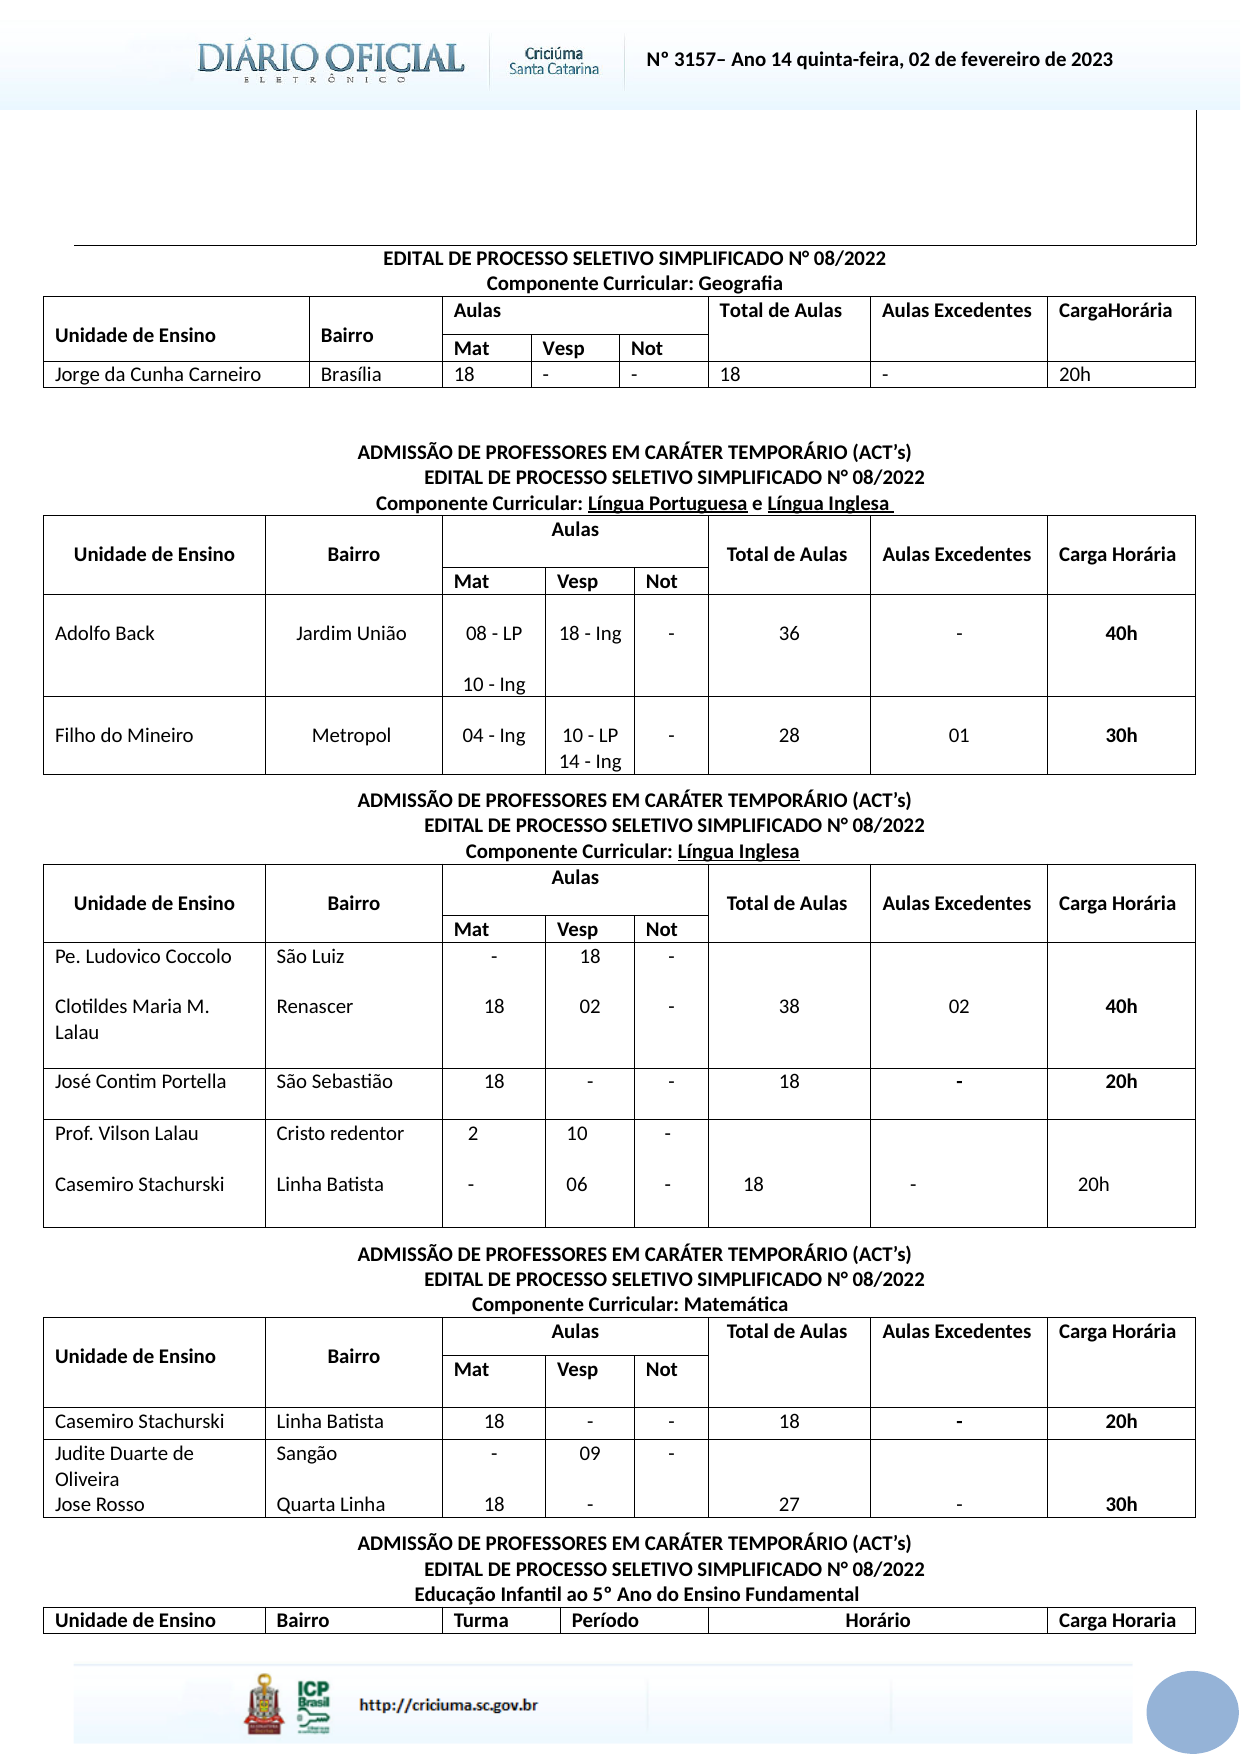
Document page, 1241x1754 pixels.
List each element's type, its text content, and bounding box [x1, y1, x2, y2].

table_cell 28 [709, 697, 870, 773]
table_cell Prof. Vilson Lalau Casemiro Stachurski [44, 1120, 265, 1227]
table_cell Casemiro Stachurski [44, 1408, 265, 1439]
table_cell 18 [709, 1120, 870, 1227]
table_cell - [871, 1440, 1047, 1517]
table_header Turma [443, 1608, 560, 1633]
table_header Período [561, 1608, 708, 1633]
table_cell Mat [443, 1356, 545, 1407]
table_cell - [871, 1069, 1047, 1119]
table_cell Not [635, 916, 708, 942]
table_cell São Sebastião [266, 1069, 442, 1119]
table_cell Vesp [546, 1356, 634, 1407]
table_cell - 18 [443, 943, 545, 1067]
table_cell 2 - [443, 1120, 545, 1227]
table_header Aulas [443, 297, 708, 334]
table_cell 20h [1048, 1069, 1195, 1119]
table_cell - 18 [443, 1440, 545, 1517]
table_cell Metropol [266, 697, 442, 773]
table_cell 30h [1048, 1440, 1195, 1517]
table_cell 38 [709, 943, 870, 1067]
table_cell 09 - [546, 1440, 634, 1517]
table_cell - [532, 362, 619, 387]
table_cell - - [635, 943, 708, 1067]
table_cell Sangão Quarta Linha [266, 1440, 442, 1517]
table_cell Not [635, 1356, 708, 1407]
table_cell 18 [709, 1408, 870, 1439]
table_cell 10 06 [546, 1120, 634, 1227]
table_cell 02 [871, 943, 1047, 1067]
table_header Aulas [443, 865, 708, 915]
table_cell Cristo redentor Linha Batista [266, 1120, 442, 1227]
table_header Unidade de Ensino [44, 1608, 265, 1633]
table_header Carga Horária [1048, 516, 1195, 593]
table_cell 18 [709, 1069, 870, 1119]
table_header Aulas Excedentes [871, 1318, 1047, 1407]
table_cell 30h [1048, 697, 1195, 773]
table_cell 10 - LP 14 - Ing [546, 697, 634, 773]
text EDITAL DE PROCESSO SELETIVO SIMPLIFICADO N° 08/2022 [74, 245, 1196, 271]
table_header Bairro [266, 1318, 442, 1407]
table_cell Jorge da Cunha Carneiro [44, 362, 309, 387]
table_header CargaHorária [1048, 297, 1195, 361]
table_cell - [546, 1408, 634, 1439]
text Componente Curricular: Geografia [74, 271, 1196, 296]
table_cell 18 [443, 1408, 545, 1439]
text EDITAL DE PROCESSO SELETIVO SIMPLIFICADO N° 08/2022 [74, 1266, 1196, 1292]
table_cell - [871, 1408, 1047, 1439]
table_header Aulas [443, 516, 708, 567]
table_cell - [871, 595, 1047, 696]
text ADMISSÃO DE PROFESSORES EM CARÁTER TEMPORÁRIO (ACT’s) [74, 1530, 1196, 1556]
text Educação Infantil ao 5º Ano do Ensino Fundamental [74, 1581, 1196, 1607]
table_header Bairro [310, 297, 442, 361]
table_cell 20h [1048, 362, 1195, 387]
table_header Total de Aulas [709, 1318, 870, 1407]
table_cell Vesp [532, 335, 619, 361]
table_cell Mat [443, 916, 545, 942]
table_cell 18 [443, 1069, 545, 1119]
table_header Total de Aulas [709, 516, 870, 593]
table_cell 04 - Ing [443, 697, 545, 773]
table_header Horário [709, 1608, 1047, 1633]
text EDITAL DE PROCESSO SELETIVO SIMPLIFICADO N° 08/2022 [74, 464, 1196, 490]
text Componente Curricular: Língua Portuguesa e Língua Inglesa [74, 490, 1196, 515]
table_cell - [635, 595, 708, 696]
table_cell 27 [709, 1440, 870, 1517]
table_header Aulas Excedentes [871, 865, 1047, 942]
table_header Aulas Excedentes [871, 516, 1047, 593]
table_cell - [635, 1069, 708, 1119]
table_header Bairro [266, 865, 442, 942]
table_header Unidade de Ensino [44, 865, 265, 942]
table_cell 20h [1048, 1408, 1195, 1439]
table_header Aulas [443, 1318, 708, 1355]
table_header Carga Horária [1048, 865, 1195, 942]
table_cell - [620, 362, 708, 387]
table_header Total de Aulas [709, 297, 870, 361]
table_cell - [635, 1440, 708, 1517]
table_cell José Contim Portella [44, 1069, 265, 1119]
table_cell Mat [443, 335, 531, 361]
table_cell - [635, 697, 708, 773]
table_cell Adolfo Back [44, 595, 265, 696]
table_cell Linha Batista [266, 1408, 442, 1439]
text Componente Curricular: Matemática [74, 1292, 1196, 1317]
table_cell 18 [709, 362, 870, 387]
table_cell 18 [443, 362, 531, 387]
table_cell 36 [709, 595, 870, 696]
table_cell - [871, 1120, 1047, 1227]
table_cell Not [635, 568, 708, 593]
table_cell 18 - Ing [546, 595, 634, 696]
table_header Bairro [266, 516, 442, 593]
table_header Unidade de Ensino [44, 516, 265, 593]
table_cell - [871, 362, 1047, 387]
text EDITAL DE PROCESSO SELETIVO SIMPLIFICADO N° 08/2022 [74, 1556, 1196, 1581]
table_cell - - [635, 1120, 708, 1227]
table_cell Judite Duarte de Oliveira Jose Rosso [44, 1440, 265, 1517]
table_cell Pe. Ludovico Coccolo Clotildes Maria M. Lalau [44, 943, 265, 1067]
table_cell 40h [1048, 595, 1195, 696]
table_header Unidade de Ensino [44, 1318, 265, 1407]
table_cell Mat [443, 568, 545, 593]
table_cell Vesp [546, 568, 634, 593]
text ADMISSÃO DE PROFESSORES EM CARÁTER TEMPORÁRIO (ACT’s) [74, 439, 1196, 464]
table_cell 20h [1048, 1120, 1195, 1227]
text EDITAL DE PROCESSO SELETIVO SIMPLIFICADO N° 08/2022 [74, 813, 1196, 838]
table_cell 08 - LP 10 - Ing [443, 595, 545, 696]
table_cell Brasília [310, 362, 442, 387]
table_cell Not [620, 335, 708, 361]
text ADMISSÃO DE PROFESSORES EM CARÁTER TEMPORÁRIO (ACT’s) [74, 1241, 1196, 1266]
table_cell 18 02 [546, 943, 634, 1067]
table_cell Filho do Mineiro [44, 697, 265, 773]
table_header Carga Horaria [1048, 1608, 1195, 1633]
table_cell - [635, 1408, 708, 1439]
text ADMISSÃO DE PROFESSORES EM CARÁTER TEMPORÁRIO (ACT’s) [74, 787, 1196, 813]
table_cell Jardim União [266, 595, 442, 696]
table_cell São Luiz Renascer [266, 943, 442, 1067]
table_header Unidade de Ensino [44, 297, 309, 361]
table_cell Vesp [546, 916, 634, 942]
table_header Aulas Excedentes [871, 297, 1047, 361]
table_header Bairro [266, 1608, 442, 1633]
text Componente Curricular: Língua Inglesa [74, 838, 1196, 863]
table_cell 01 [871, 697, 1047, 773]
table_header Carga Horária [1048, 1318, 1195, 1407]
table_header Total de Aulas [709, 865, 870, 942]
table_cell - [546, 1069, 634, 1119]
table_cell 40h [1048, 943, 1195, 1067]
